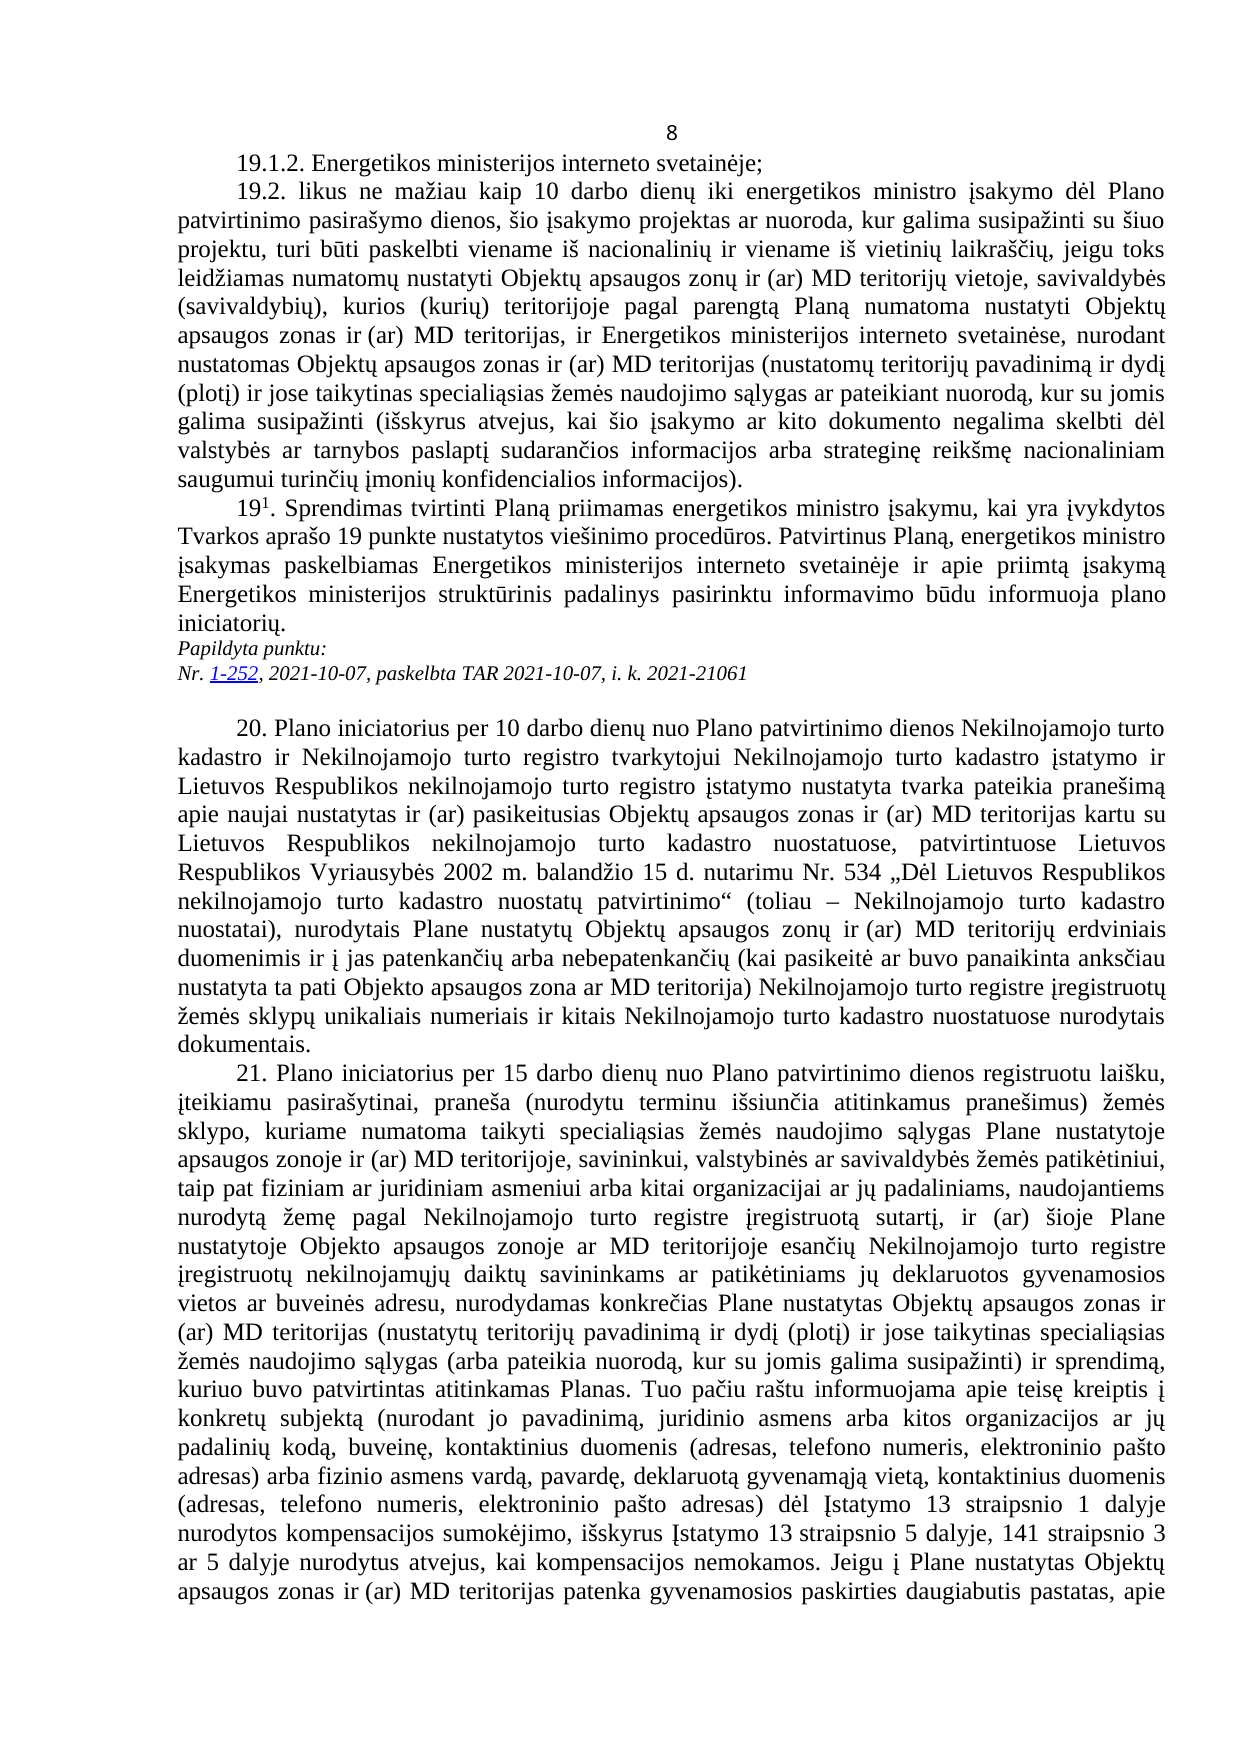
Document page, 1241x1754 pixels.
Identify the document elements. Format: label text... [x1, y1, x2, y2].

text 191. Sprendimas tvirtinti Planą priimamas energetikos ministro įsakymu, kai yra įvykdytos Tvarkos aprašo 19 punkte nustatytos viešinimo procedūros. Patvirtinus Planą, energetikos ministro įsakymas paskelbiamas Energetikos ministerijos interneto svetainėje ir apie priimtą įsakymą Energetikos ministerijos struktūrinis padalinys pasirinktu informavimo būdu informuoja plano iniciatorių. [177, 493, 1166, 636]
text 19.1.2. Energetikos ministerijos interneto svetainėje; [177, 148, 1166, 176]
text 20. Plano iniciatorius per 10 darbo dienų nuo Plano patvirtinimo dienos Nekilnojamojo turto kadastro ir Nekilnojamojo turto registro tvarkytojui Nekilnojamojo turto kadastro įstatymo ir Lietuvos Respublikos nekilnojamojo turto registro įstatymo nustatyta tvarka pateikia pranešimą apie naujai nustatytas ir (ar) pasikeitusias Objektų apsaugos zonas ir (ar) MD teritorijas kartu su Lietuvos Respublikos nekilnojamojo turto kadastro nuostatuose, patvirtintuose Lietuvos Respublikos Vyriausybės 2002 m. balandžio 15 d. nutarimu Nr. 534 „Dėl Lietuvos Respublikos nekilnojamojo turto kadastro nuostatų patvirtinimo“ (toliau – Nekilnojamojo turto kadastro nuostatai), nurodytais Plane nustatytų Objektų apsaugos zonų ir (ar) MD teritorijų erdviniais duomenimis ir į jas patenkančių arba nebepatenkančių (kai pasikeitė ar buvo panaikinta anksčiau nustatyta ta pati Objekto apsaugos zona ar MD teritorija) Nekilnojamojo turto registre įregistruotų žemės sklypų unikaliais numeriais ir kitais Nekilnojamojo turto kadastro nuostatuose nurodytais dokumentais. [177, 713, 1166, 1058]
text 21. Plano iniciatorius per 15 darbo dienų nuo Plano patvirtinimo dienos registruotu laišku, įteikiamu pasirašytinai, praneša (nurodytu terminu išsiunčia atitinkamus pranešimus) žemės sklypo, kuriame numatoma taikyti specialiąsias žemės naudojimo sąlygas Plane nustatytoje apsaugos zonoje ir (ar) MD teritorijoje, savininkui, valstybinės ar savivaldybės žemės patikėtiniui, taip pat fiziniam ar juridiniam asmeniui arba kitai organizacijai ar jų padaliniams, naudojantiems nurodytą žemę pagal Nekilnojamojo turto registre įregistruotą sutartį, ir (ar) šioje Plane nustatytoje Objekto apsaugos zonoje ar MD teritorijoje esančių Nekilnojamojo turto registre įregistruotų nekilnojamųjų daiktų savininkams ar patikėtiniams jų deklaruotos gyvenamosios vietos ar buveinės adresu, nurodydamas konkrečias Plane nustatytas Objektų apsaugos zonas ir (ar) MD teritorijas (nustatytų teritorijų pavadinimą ir dydį (plotį) ir jose taikytinas specialiąsias žemės naudojimo sąlygas (arba pateikia nuorodą, kur su jomis galima susipažinti) ir sprendimą, kuriuo buvo patvirtintas atitinkamas Planas. Tuo pačiu raštu informuojama apie teisę kreiptis į konkretų subjektą (nurodant jo pavadinimą, juridinio asmens arba kitos organizacijos ar jų padalinių kodą, buveinę, kontaktinius duomenis (adresas, telefono numeris, elektroninio pašto adresas) arba fizinio asmens vardą, pavardę, deklaruotą gyvenamąją vietą, kontaktinius duomenis (adresas, telefono numeris, elektroninio pašto adresas) dėl Įstatymo 13 straipsnio 1 dalyje nurodytos kompensacijos sumokėjimo, išskyrus Įstatymo 13 straipsnio 5 dalyje, 141 straipsnio 3 ar 5 dalyje nurodytus atvejus, kai kompensacijos nemokamos. Jeigu į Plane nustatytas Objektų apsaugos zonas ir (ar) MD teritorijas patenka gyvenamosios paskirties daugiabutis pastatas, apie [177, 1058, 1166, 1604]
text 19.2. likus ne mažiau kaip 10 darbo dienų iki energetikos ministro įsakymo dėl Plano patvirtinimo pasirašymo dienos, šio įsakymo projektas ar nuoroda, kur galima susipažinti su šiuo projektu, turi būti paskelbti viename iš nacionalinių ir viename iš vietinių laikraščių, jeigu toks leidžiamas numatomų nustatyti Objektų apsaugos zonų ir (ar) MD teritorijų vietoje, savivaldybės (savivaldybių), kurios (kurių) teritorijoje pagal parengtą Planą numatoma nustatyti Objektų apsaugos zonas ir (ar) MD teritorijas, ir Energetikos ministerijos interneto svetainėse, nurodant nustatomas Objektų apsaugos zonas ir (ar) MD teritorijas (nustatomų teritorijų pavadinimą ir dydį (plotį) ir jose taikytinas specialiąsias žemės naudojimo sąlygas ar pateikiant nuorodą, kur su jomis galima susipažinti (išskyrus atvejus, kai šio įsakymo ar kito dokumento negalima skelbti dėl valstybės ar tarnybos paslaptį sudarančios informacijos arba strateginę reikšmę nacionaliniam saugumui turinčių įmonių konfidencialios informacijos). [177, 176, 1166, 493]
text Nr. 1-252, 2021-10-07, paskelbta TAR 2021-10-07, i. k. 2021-21061 [177, 660, 1166, 684]
text Papildyta punktu: [177, 636, 1166, 660]
